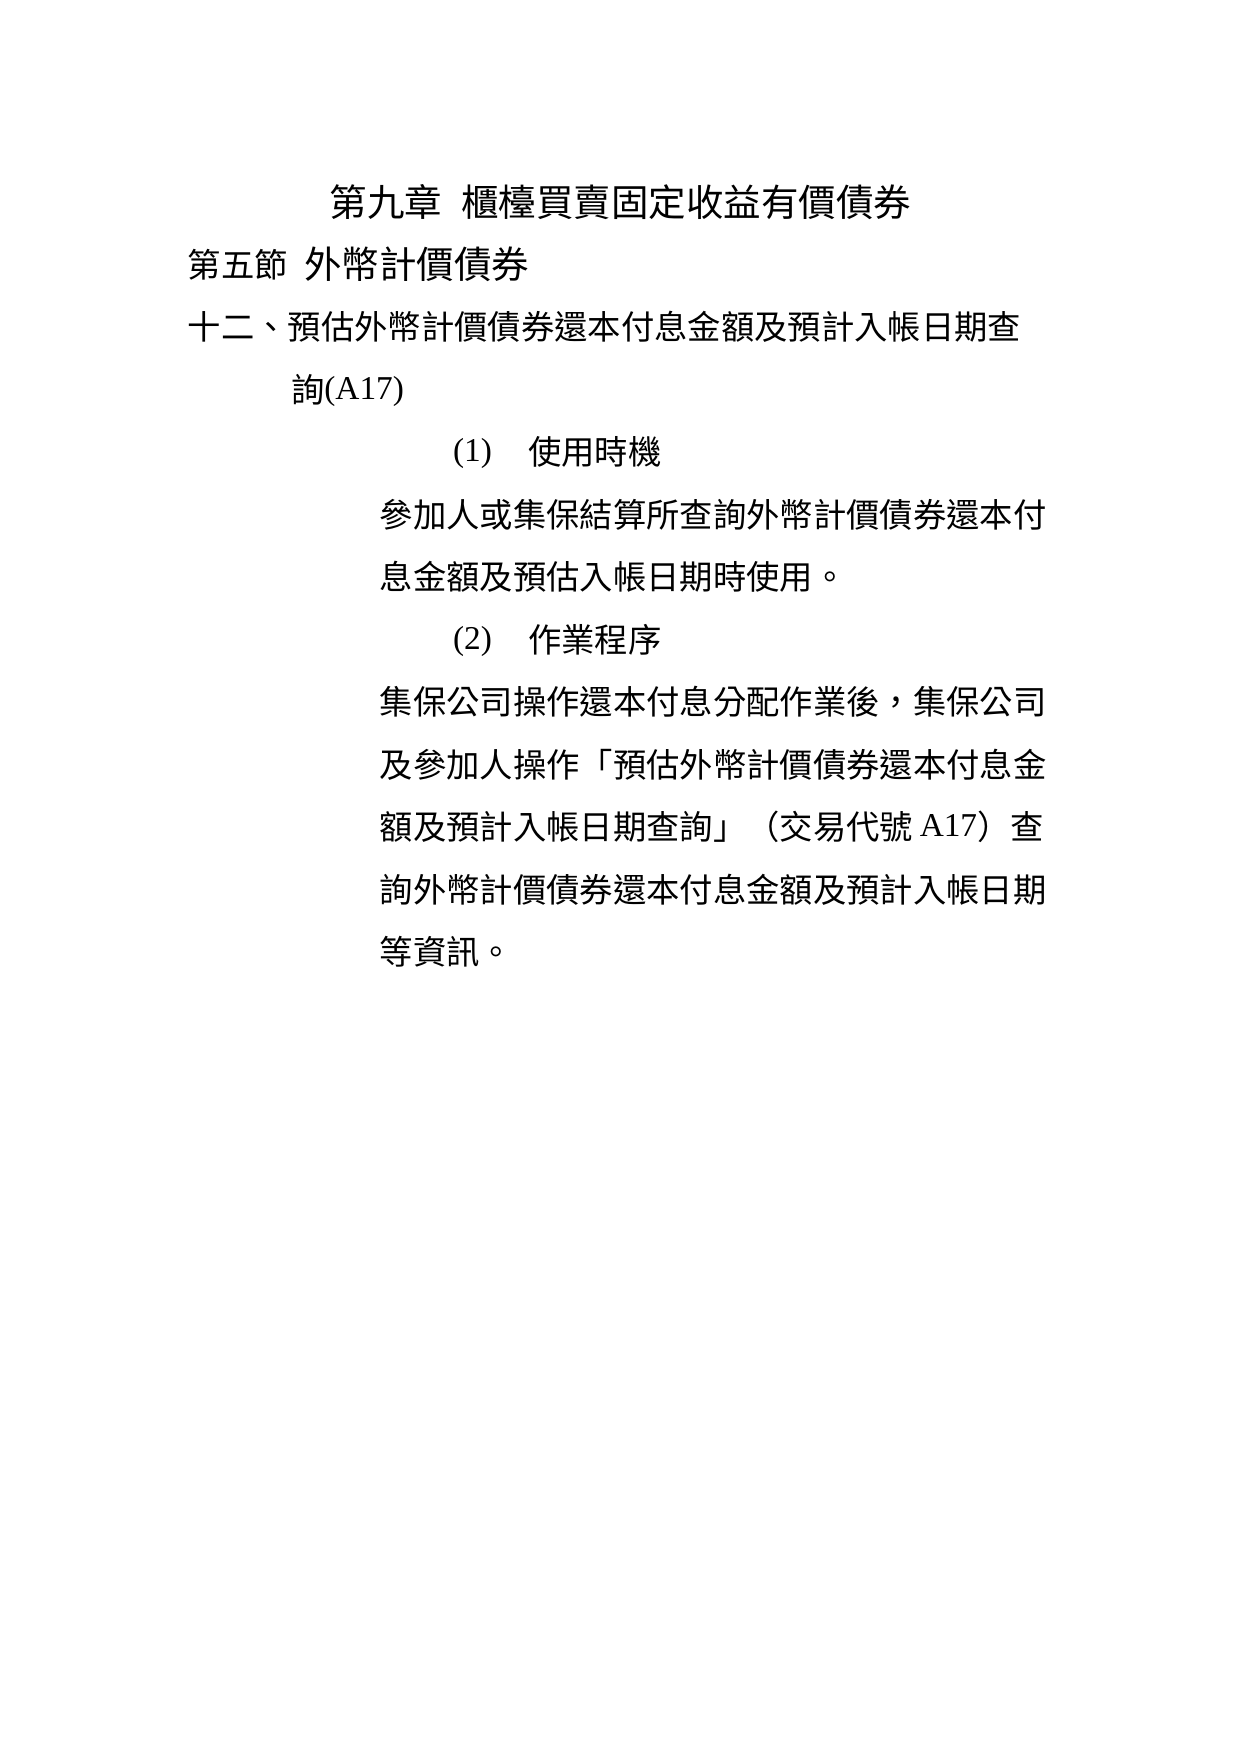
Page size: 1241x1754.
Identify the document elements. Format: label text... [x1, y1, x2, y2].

text 十二、預估外幣計價債券還本付息金額及預計入帳日期查詢(A17) [187, 283, 1053, 408]
text 第五節 外幣計價債券 [187, 221, 1053, 283]
list 作業程序 [453, 596, 1053, 658]
text 參加人或集保結算所查詢外幣計價債券還本付息金額及預估入帳日期時使用。 [379, 471, 1053, 596]
text 第九章 櫃檯買賣固定收益有價債券 [187, 158, 1053, 221]
list 使用時機 [453, 408, 1053, 471]
text 集保公司操作還本付息分配作業後，集保公司及參加人操作「預估外幣計價債券還本付息金額及預計入帳日期查詢」（交易代號A17）查詢外幣計價債券還本付息金額及預計入帳日期等資訊。 [379, 658, 1053, 971]
